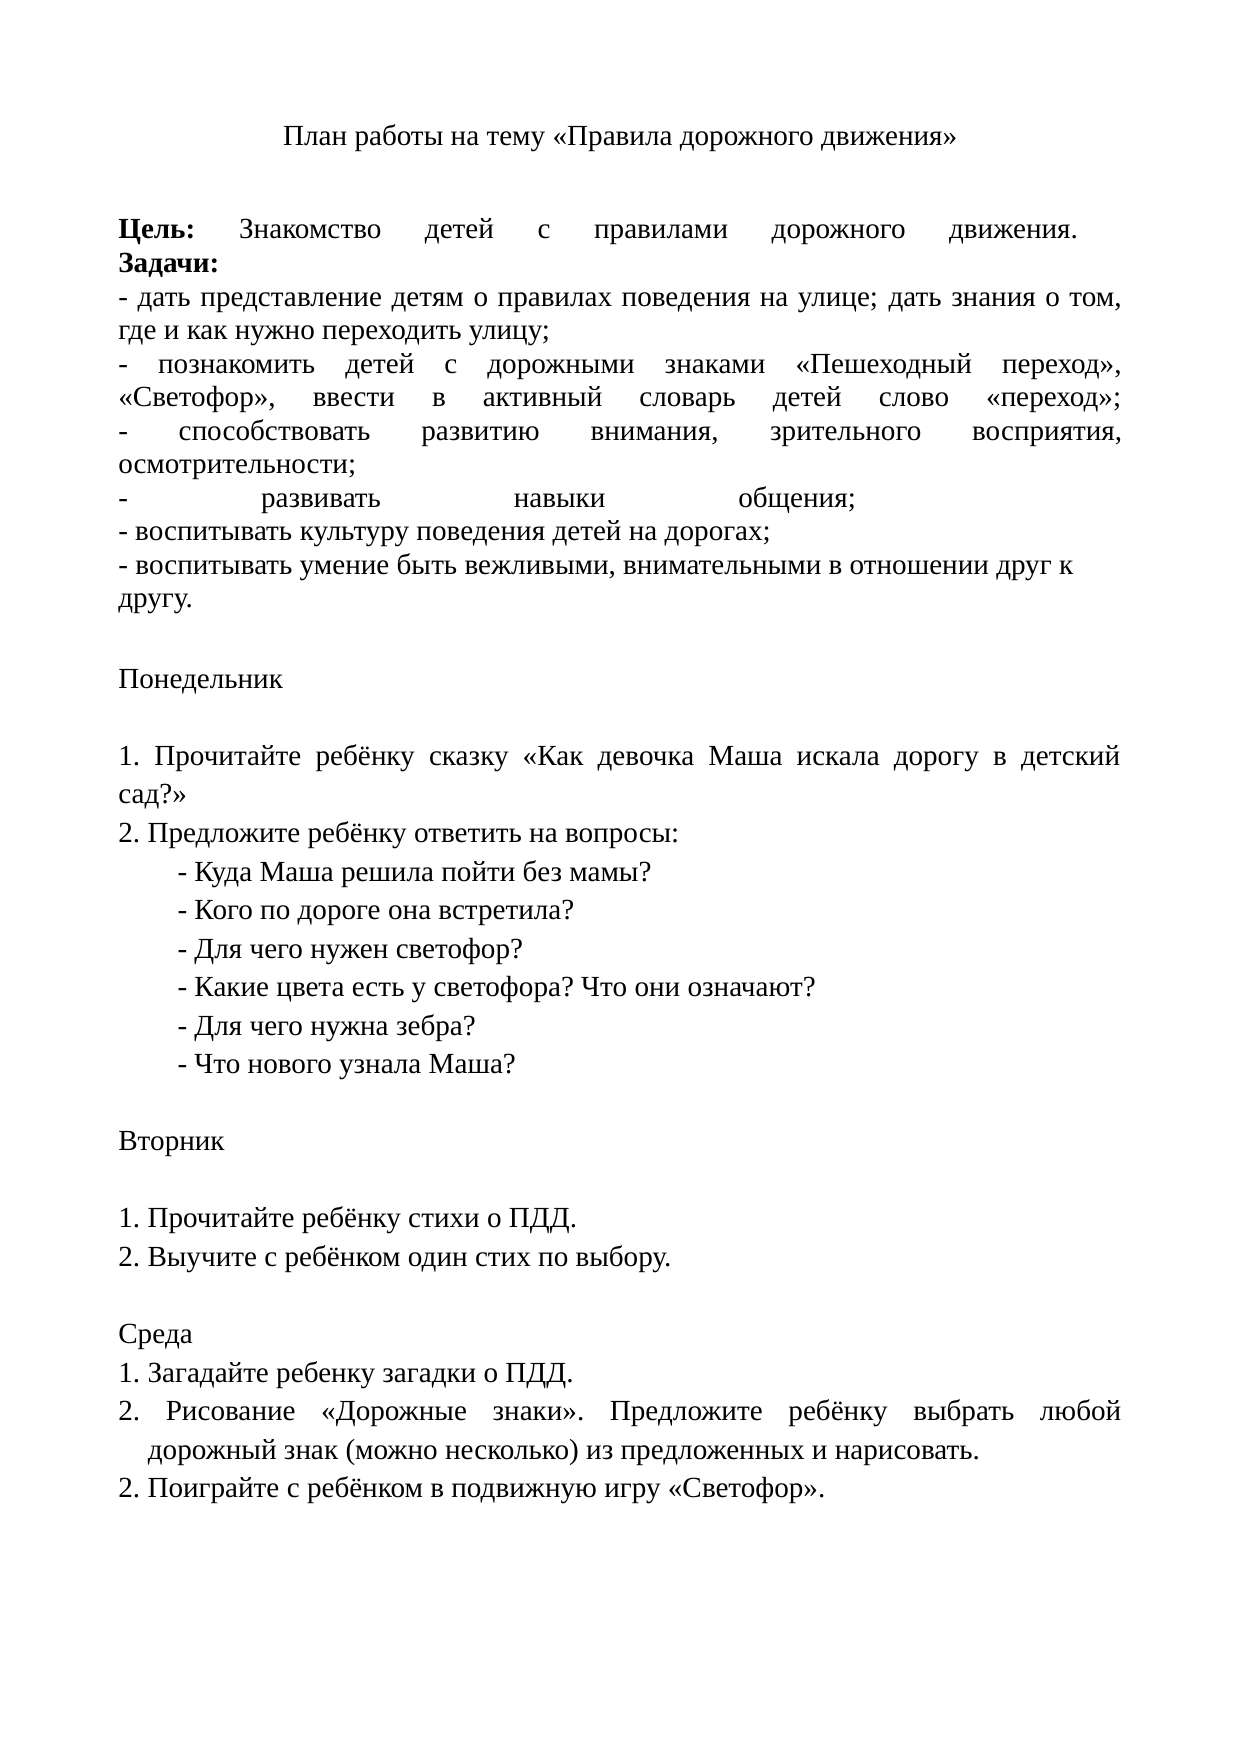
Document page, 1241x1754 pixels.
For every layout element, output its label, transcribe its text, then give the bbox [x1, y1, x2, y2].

text 1. Прочитайте ребёнку стихи о ПДД. [118, 1201, 1122, 1234]
text - Для чего нужна зебра? [177, 1008, 1122, 1041]
text - развивать навыки общения; - воспитывать культуру поведения детей на дорогах; [118, 480, 1122, 547]
text Вторник [118, 1123, 1122, 1157]
text 2. Рисование «Дорожные знаки». Предложите ребёнку выбрать любой дорожный знак (можно несколько) из предложенных и нарисовать. [118, 1393, 1122, 1465]
text 1. Прочитайте ребёнку сказку «Как девочка Маша искала дорогу в детский сад?» [118, 738, 1122, 810]
text 2. Выучите с ребёнком один стих по выбору. [118, 1239, 1122, 1273]
text - Кого по дороге она встретила? [177, 892, 1122, 926]
text План работы на тему «Правила дорожного движения» [118, 118, 1122, 152]
text - воспитывать умение быть вежливыми, внимательными в отношении друг к другу. [118, 547, 1122, 614]
text - познакомить детей с дорожными знаками «Пешеходный переход», «Светофор», ввести в активный словарь детей слово «переход»; - способствовать развитию внимания, зрительного восприятия, осмотрительности; [118, 346, 1122, 480]
text 2. Поиграйте с ребёнком в подвижную игру «Светофор». [118, 1470, 1122, 1504]
text 1. Загадайте ребенку загадки о ПДД. [118, 1355, 1122, 1388]
text Понедельник [118, 661, 1122, 694]
text - Какие цвета есть у светофора? Что они означают? [177, 969, 1122, 1003]
text 2. Предложите ребёнку ответить на вопросы: [118, 815, 1122, 849]
text Среда [118, 1316, 1122, 1350]
text - Куда Маша решила пойти без мамы? [177, 854, 1122, 887]
text - Для чего нужен светофор? [177, 931, 1122, 964]
text - Что нового узнала Маша? [177, 1046, 1122, 1080]
text Цель: Знакомство детей с правилами дорожного движения. Задачи: - дать представление детям о правилах поведения на улице; дать знания о том, где и как нужно переходить улицу; [118, 212, 1122, 346]
